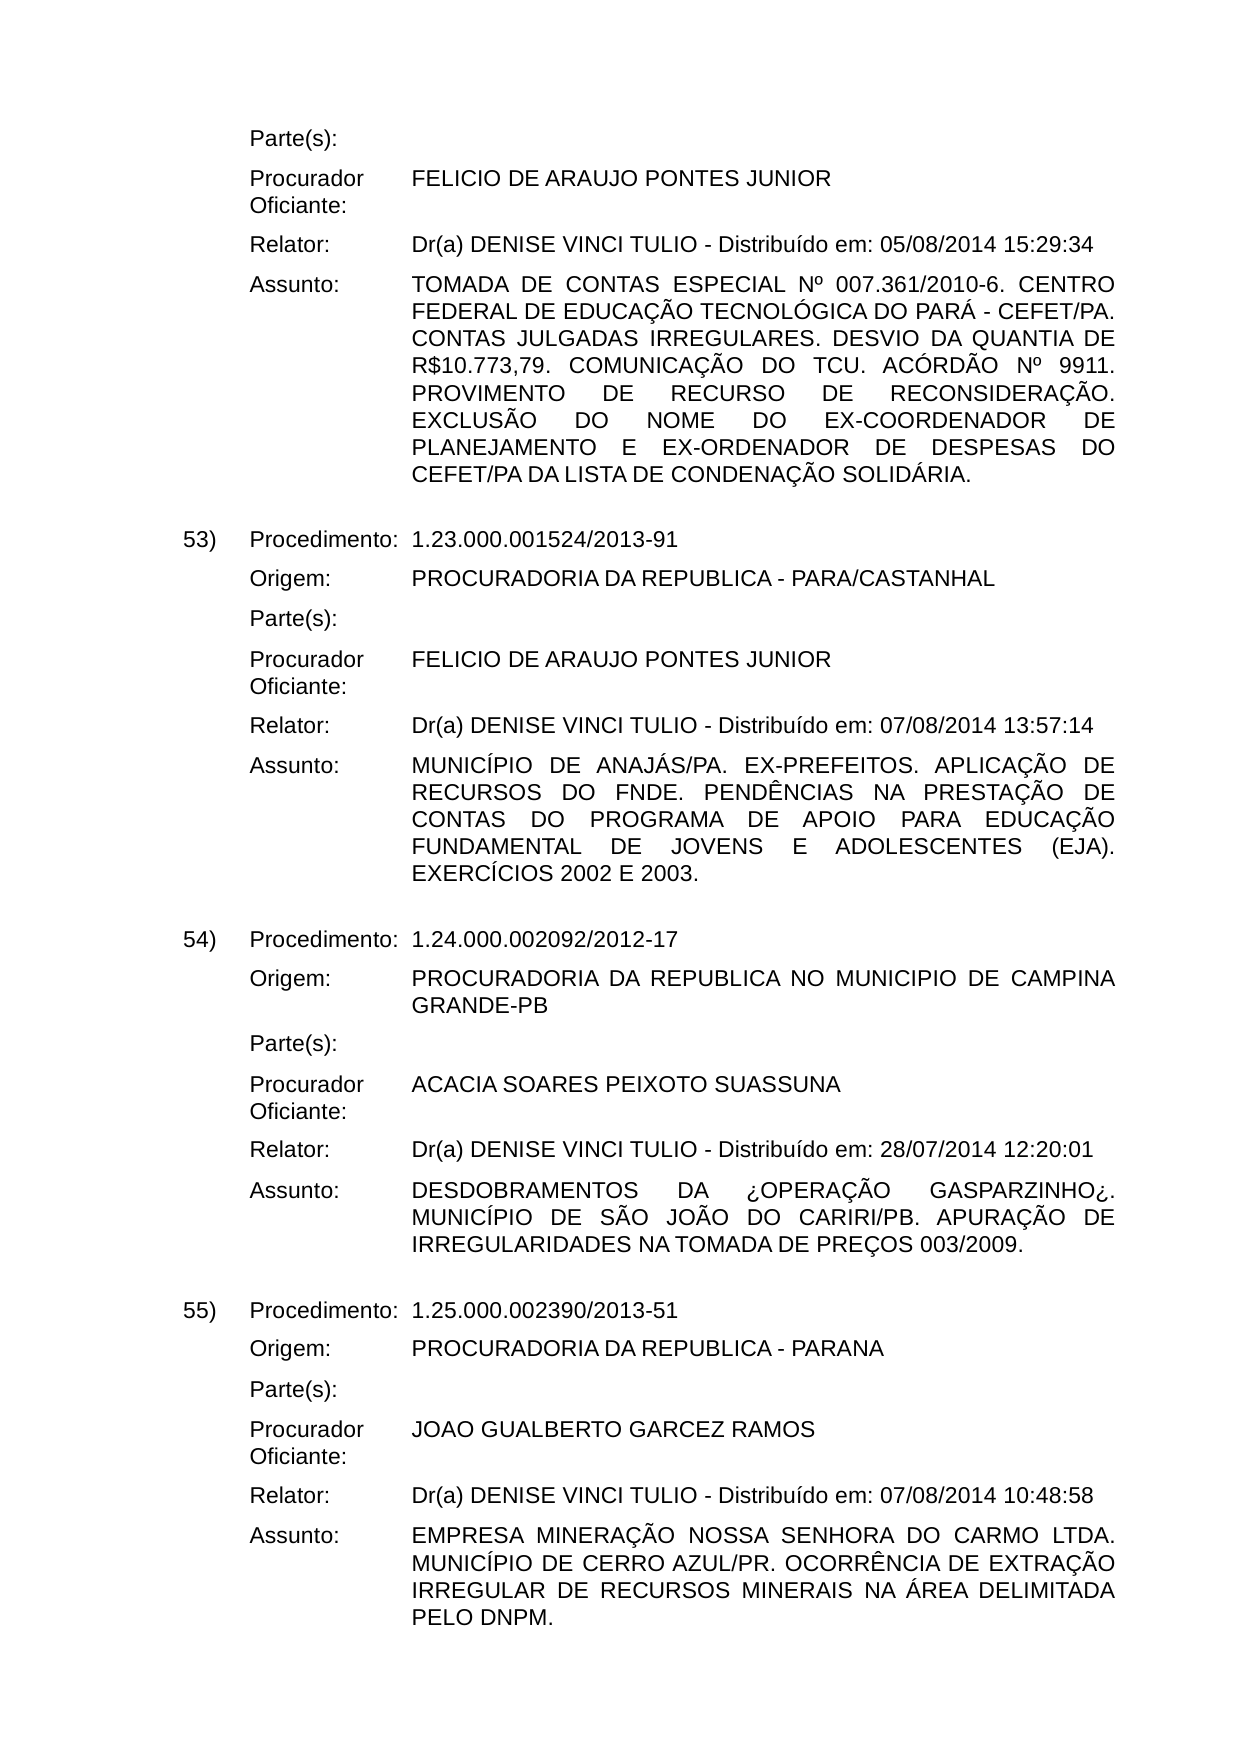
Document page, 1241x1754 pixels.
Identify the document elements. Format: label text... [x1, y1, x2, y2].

table_cell [177, 559, 244, 599]
table_header 54) [177, 920, 244, 958]
table_cell MUNICÍPIO DE ANAJÁS/PA. EX-PREFEITOS. APLICAÇÃO DE RECURSOS DO FNDE. PENDÊNCIAS NA PRESTAÇÃO DE CONTAS DO PROGRAMA DE APOIO PARA EDUCAÇÃO FUNDAMENTAL DE JOVENS E ADOLESCENTES (EJA). EXERCÍCIOS 2002 E 2003. [406, 746, 1122, 893]
table_cell ACACIA SOARES PEIXOTO SUASSUNA [406, 1064, 1122, 1130]
table_cell Relator: [244, 705, 406, 746]
table_cell [177, 265, 244, 493]
table_cell FELICIO DE ARAUJO PONTES JUNIOR [406, 640, 1122, 705]
table_cell [177, 224, 244, 265]
table_cell [177, 640, 244, 705]
table_cell FELICIO DE ARAUJO PONTES JUNIOR [406, 159, 1122, 224]
table_cell Parte(s): [244, 118, 406, 159]
table_cell Dr(a) DENISE VINCI TULIO - Distribuído em: 28/07/2014 12:20:01 [406, 1130, 1122, 1171]
table_cell [406, 1369, 1122, 1410]
table_header 55) [177, 1290, 244, 1329]
table_cell Relator: [244, 224, 406, 265]
table_cell [177, 1410, 244, 1476]
table_cell TOMADA DE CONTAS ESPECIAL Nº 007.361/2010-6. CENTRO FEDERAL DE EDUCAÇÃO TECNOLÓGICA DO PARÁ - CEFET/PA. CONTAS JULGADAS IRREGULARES. DESVIO DA QUANTIA DE R$10.773,79. COMUNICAÇÃO DO TCU. ACÓRDÃO Nº 9911. PROVIMENTO DE RECURSO DE RECONSIDERAÇÃO. EXCLUSÃO DO NOME DO EX-COORDENADOR DE PLANEJAMENTO E EX-ORDENADOR DE DESPESAS DO CEFET/PA DA LISTA DE CONDENAÇÃO SOLIDÁRIA. [406, 265, 1122, 493]
table_cell JOAO GUALBERTO GARCEZ RAMOS [406, 1410, 1122, 1476]
table_header Procedimento: [244, 920, 406, 958]
table_cell PROCURADORIA DA REPUBLICA NO MUNICIPIO DE CAMPINA GRANDE-PB [406, 958, 1122, 1024]
table_cell [177, 1171, 244, 1263]
table_cell [177, 1516, 244, 1636]
table_cell [177, 599, 244, 639]
table_cell Assunto: [244, 746, 406, 893]
table_cell Relator: [244, 1476, 406, 1516]
table_cell Assunto: [244, 265, 406, 493]
table_cell Origem: [244, 559, 406, 599]
table_cell Dr(a) DENISE VINCI TULIO - Distribuído em: 05/08/2014 15:29:34 [406, 224, 1122, 265]
table_cell Procurador Oficiante: [244, 159, 406, 224]
table_cell DESDOBRAMENTOS DA ¿OPERAÇÃO GASPARZINHO¿. MUNICÍPIO DE SÃO JOÃO DO CARIRI/PB. APURAÇÃO DE IRREGULARIDADES NA TOMADA DE PREÇOS 003/2009. [406, 1171, 1122, 1263]
table_cell [177, 958, 244, 1024]
table_cell [177, 1329, 244, 1369]
table_cell [177, 1476, 244, 1516]
table_header 53) [177, 520, 244, 558]
table_header 1.23.000.001524/2013-91 [406, 520, 1122, 558]
table_cell [406, 1024, 1122, 1064]
table_cell Procurador Oficiante: [244, 1064, 406, 1130]
table_header 1.25.000.002390/2013-51 [406, 1290, 1122, 1329]
table_cell Dr(a) DENISE VINCI TULIO - Distribuído em: 07/08/2014 13:57:14 [406, 705, 1122, 746]
table_cell [177, 705, 244, 746]
table_cell Assunto: [244, 1171, 406, 1263]
table_cell Procurador Oficiante: [244, 640, 406, 705]
table_cell [177, 1024, 244, 1064]
table_cell [177, 118, 244, 159]
table_cell [177, 159, 244, 224]
table_cell Parte(s): [244, 1024, 406, 1064]
table_cell [406, 118, 1122, 159]
table_cell Parte(s): [244, 1369, 406, 1410]
table_cell [406, 599, 1122, 639]
table_cell PROCURADORIA DA REPUBLICA - PARA/CASTANHAL [406, 559, 1122, 599]
table_cell Origem: [244, 958, 406, 1024]
table_cell Origem: [244, 1329, 406, 1369]
table_cell EMPRESA MINERAÇÃO NOSSA SENHORA DO CARMO LTDA. MUNICÍPIO DE CERRO AZUL/PR. OCORRÊNCIA DE EXTRAÇÃO IRREGULAR DE RECURSOS MINERAIS NA ÁREA DELIMITADA PELO DNPM. [406, 1516, 1122, 1636]
table_header 1.24.000.002092/2012-17 [406, 920, 1122, 958]
table_cell Parte(s): [244, 599, 406, 639]
table_cell [177, 1064, 244, 1130]
table_cell PROCURADORIA DA REPUBLICA - PARANA [406, 1329, 1122, 1369]
table_cell Relator: [244, 1130, 406, 1171]
table_cell Procurador Oficiante: [244, 1410, 406, 1476]
table_cell [177, 1369, 244, 1410]
table_cell [177, 746, 244, 893]
table_cell [177, 1130, 244, 1171]
table_header Procedimento: [244, 1290, 406, 1329]
table_cell Assunto: [244, 1516, 406, 1636]
table_cell Dr(a) DENISE VINCI TULIO - Distribuído em: 07/08/2014 10:48:58 [406, 1476, 1122, 1516]
table_header Procedimento: [244, 520, 406, 558]
